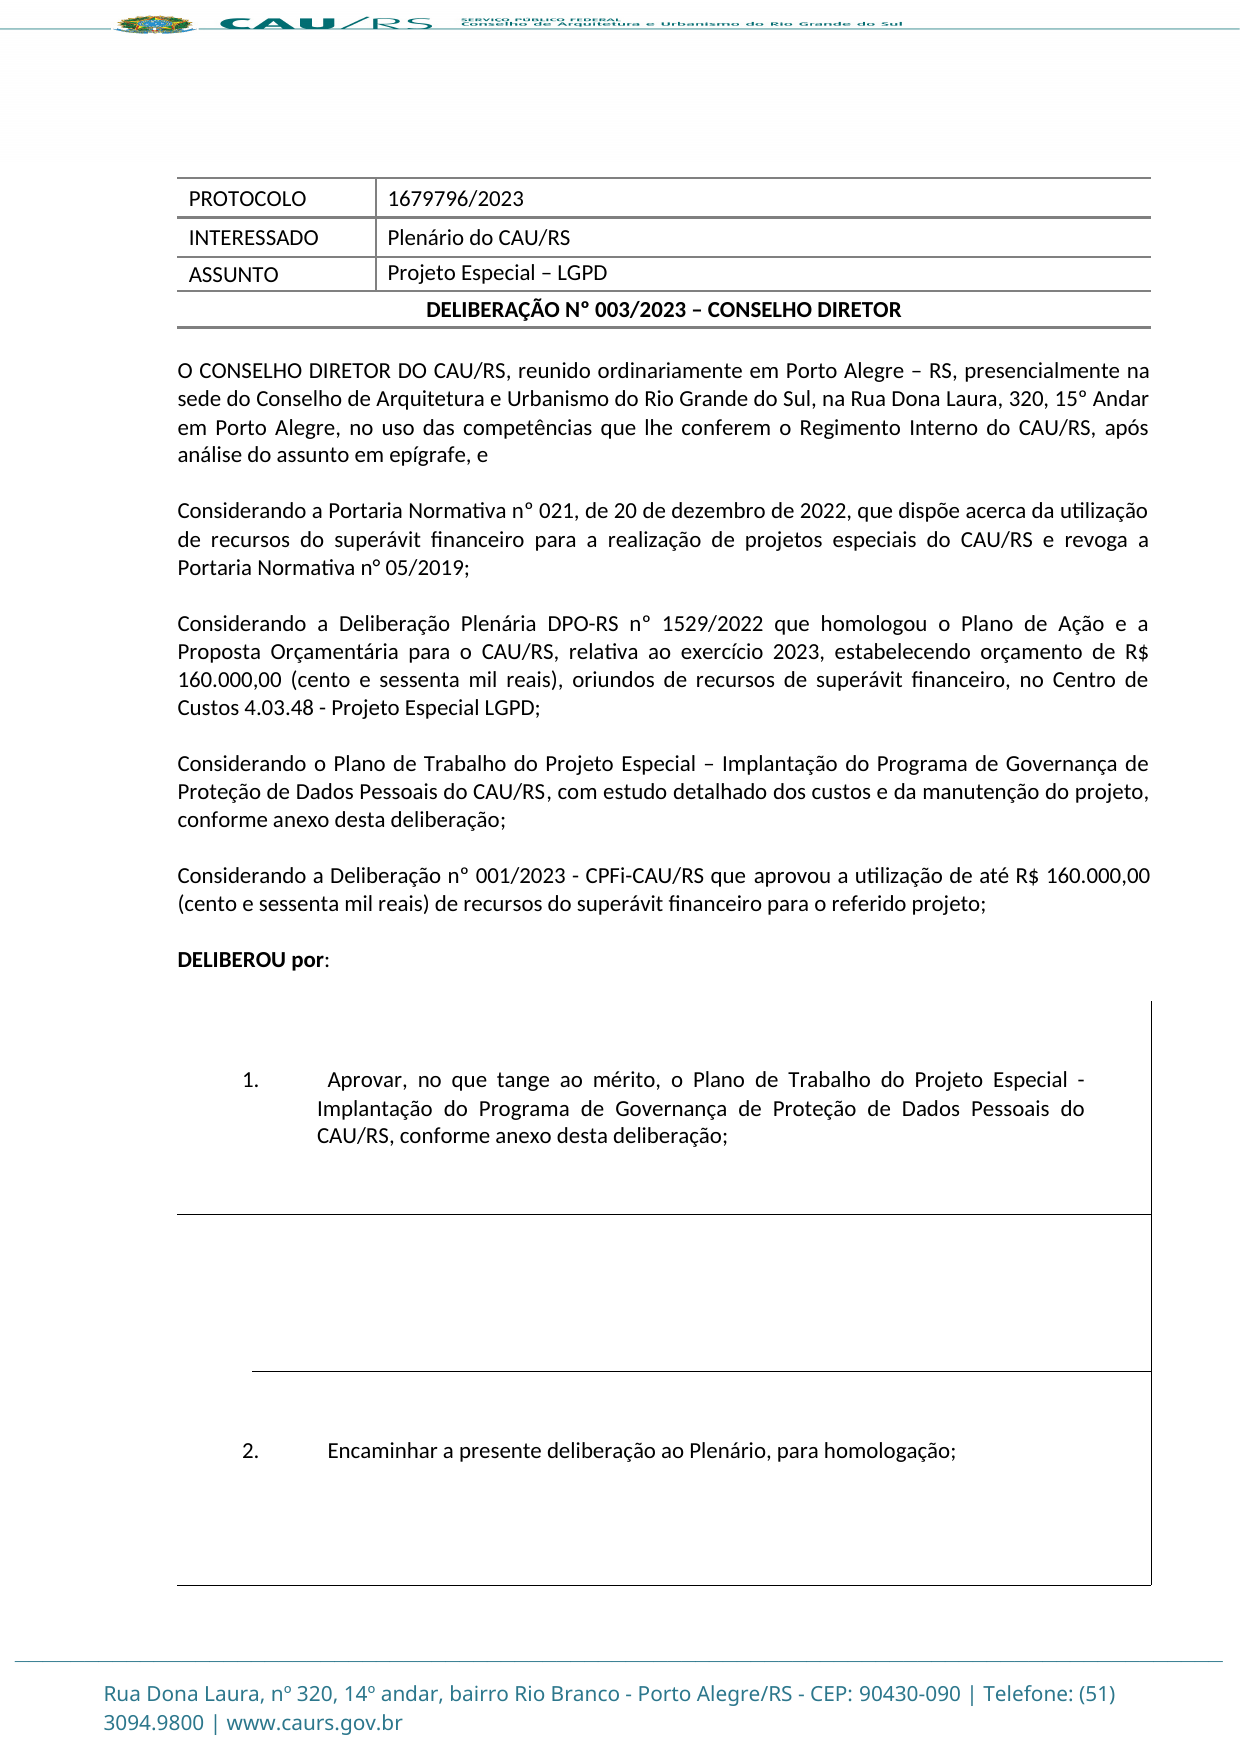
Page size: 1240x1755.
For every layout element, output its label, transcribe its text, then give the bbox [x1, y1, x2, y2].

table_cell DELIBERAÇÃO Nº 003/2023 – CONSELHO DIRETOR [177, 292, 1151, 326]
table_cell Plenário do CAU/RS [377, 219, 1151, 256]
list Encaminhar a presente deliberação ao Plenário, para homologação; [177, 1371, 1151, 1464]
text Considerando a Deliberação Plenária DPO-RS nº 1529/2022 que homologou o Plano de Ação e a Proposta Orçamentária para o CAU/RS, relativa ao exercício 2023, estabelecendo orçamento de R$ 160.000,00 (cento e sessenta mil reais), oriundos de recursos de superávit financeiro, no Centro de Custos 4.03.48 - Projeto Especial LGPD; [177, 609, 1151, 721]
table_cell INTERESSADO [177, 219, 375, 256]
text DELIBEROU por: [177, 945, 1151, 973]
text Considerando a Deliberação nº 001/2023 - CPFi-CAU/RS que aprovou a utilização de até R$ 160.000,00 (cento e sessenta mil reais) de recursos do superávit financeiro para o referido projeto; [177, 861, 1151, 917]
table_header PROTOCOLO [177, 179, 375, 216]
list Aprovar, no que tange ao mérito, o Plano de Trabalho do Projeto Especial - Implantação do Programa de Governança de Proteção de Dados Pessoais do CAU/RS, conforme anexo desta deliberação; [177, 1001, 1151, 1214]
table_header 1679796/2023 [377, 179, 1151, 216]
table_cell Projeto Especial – LGPD [377, 258, 1151, 290]
table_cell ASSUNTO [177, 258, 375, 290]
text Considerando a Portaria Normativa nº 021, de 20 de dezembro de 2022, que dispõe acerca da utilização de recursos do superávit financeiro para a realização de projetos especiais do CAU/RS e revoga a Portaria Normativa n° 05/2019; [177, 497, 1151, 581]
text O CONSELHO DIRETOR DO CAU/RS, reunido ordinariamente em Porto Alegre – RS, presencialmente na sede do Conselho de Arquitetura e Urbanismo do Rio Grande do Sul, na Rua Dona Laura, 320, 15º Andar em Porto Alegre, no uso das competências que lhe conferem o Regimento Interno do CAU/RS, após análise do assunto em epígrafe, e [177, 357, 1151, 469]
text Considerando o Plano de Trabalho do Projeto Especial – Implantação do Programa de Governança de Proteção de Dados Pessoais do CAU/RS, com estudo detalhado dos custos e da manutenção do projeto, conforme anexo desta deliberação; [177, 749, 1151, 833]
